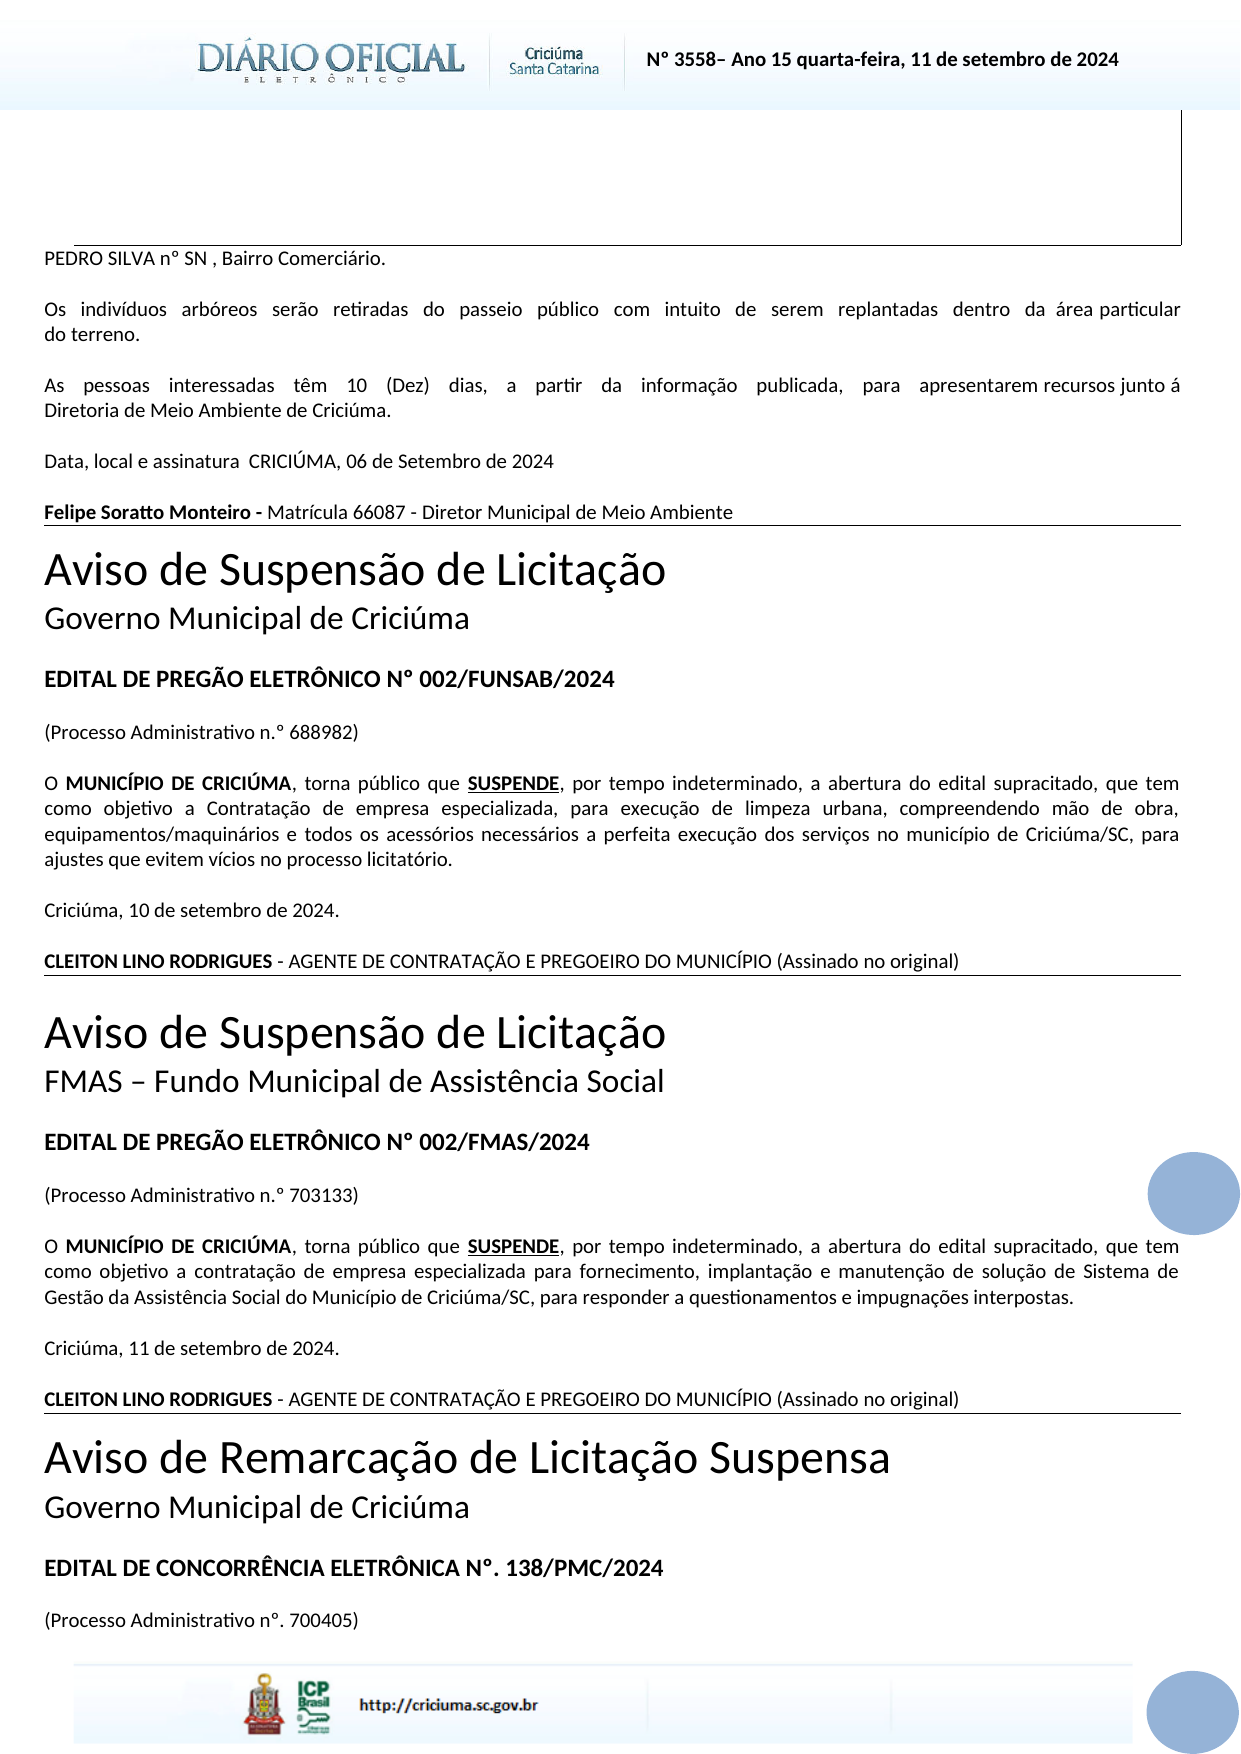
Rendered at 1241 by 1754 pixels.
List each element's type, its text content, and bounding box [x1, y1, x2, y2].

text Aviso de Remarcação de Licitação Suspensa [44, 1427, 1181, 1486]
text Aviso de Suspensão de Licitação [44, 538, 1181, 597]
text Os indivíduos arbóreos serão retiradas do passeio público com intuito de serem replantadas dentro da área particular do terreno. [44, 296, 1181, 347]
text CLEITON LINO RODRIGUES - AGENTE DE CONTRATAÇÃO E PREGOEIRO DO MUNICÍPIO (Assinado no original) [44, 948, 1181, 975]
text Criciúma, 11 de setembro de 2024. [44, 1335, 1181, 1360]
text O MUNICÍPIO DE CRICIÚMA, torna público que SUSPENDE, por tempo indeterminado, a abertura do edital supracitado, que tem como objetivo a contratação de empresa especializada para fornecimento, implantação e manutenção de solução de Sistema de Gestão da Assistência Social do Município de Criciúma/SC, para responder a questionamentos e impugnações interpostas. [44, 1233, 1181, 1309]
text Governo Municipal de Criciúma [44, 597, 1181, 638]
text EDITAL DE CONCORRÊNCIA ELETRÔNICA Nº. 138/PMC/2024 [44, 1552, 1181, 1582]
list PEDRO SILVA nº SN , Bairro Comerciário. [44, 245, 1181, 271]
text (Processo Administrativo nº. 700405) [44, 1608, 1181, 1633]
text (Processo Administrativo n.º 688982) [44, 719, 1181, 744]
text CLEITON LINO RODRIGUES - AGENTE DE CONTRATAÇÃO E PREGOEIRO DO MUNICÍPIO (Assinado no original) [44, 1386, 1181, 1413]
text As pessoas interessadas têm 10 (Dez) dias, a partir da informação publicada, para apresentarem recursos junto á Diretoria de Meio Ambiente de Criciúma. [44, 372, 1181, 423]
text Data, local e assinatura CRICIÚMA, 06 de Setembro de 2024 [44, 448, 1181, 474]
text Criciúma, 10 de setembro de 2024. [44, 897, 1181, 922]
text O MUNICÍPIO DE CRICIÚMA, torna público que SUSPENDE, por tempo indeterminado, a abertura do edital supracitado, que tem como objetivo a Contratação de empresa especializada, para execução de limpeza urbana, compreendendo mão de obra, equipamentos/maquinários e todos os acessórios necessários a perfeita execução dos serviços no município de Criciúma/SC, para ajustes que evitem vícios no processo licitatório. [44, 770, 1181, 872]
text Governo Municipal de Criciúma [44, 1486, 1181, 1526]
text EDITAL DE PREGÃO ELETRÔNICO Nº 002/FUNSAB/2024 [44, 663, 1181, 694]
text EDITAL DE PREGÃO ELETRÔNICO Nº 002/FMAS/2024 [44, 1127, 1181, 1157]
text Aviso de Suspensão de Licitação [44, 1002, 1181, 1060]
text FMAS – Fundo Municipal de Assistência Social [44, 1060, 1181, 1101]
text Felipe Soratto Monteiro - Matrícula 66087 - Diretor Municipal de Meio Ambiente [44, 499, 1181, 525]
text (Processo Administrativo n.º 703133) [44, 1182, 1150, 1208]
